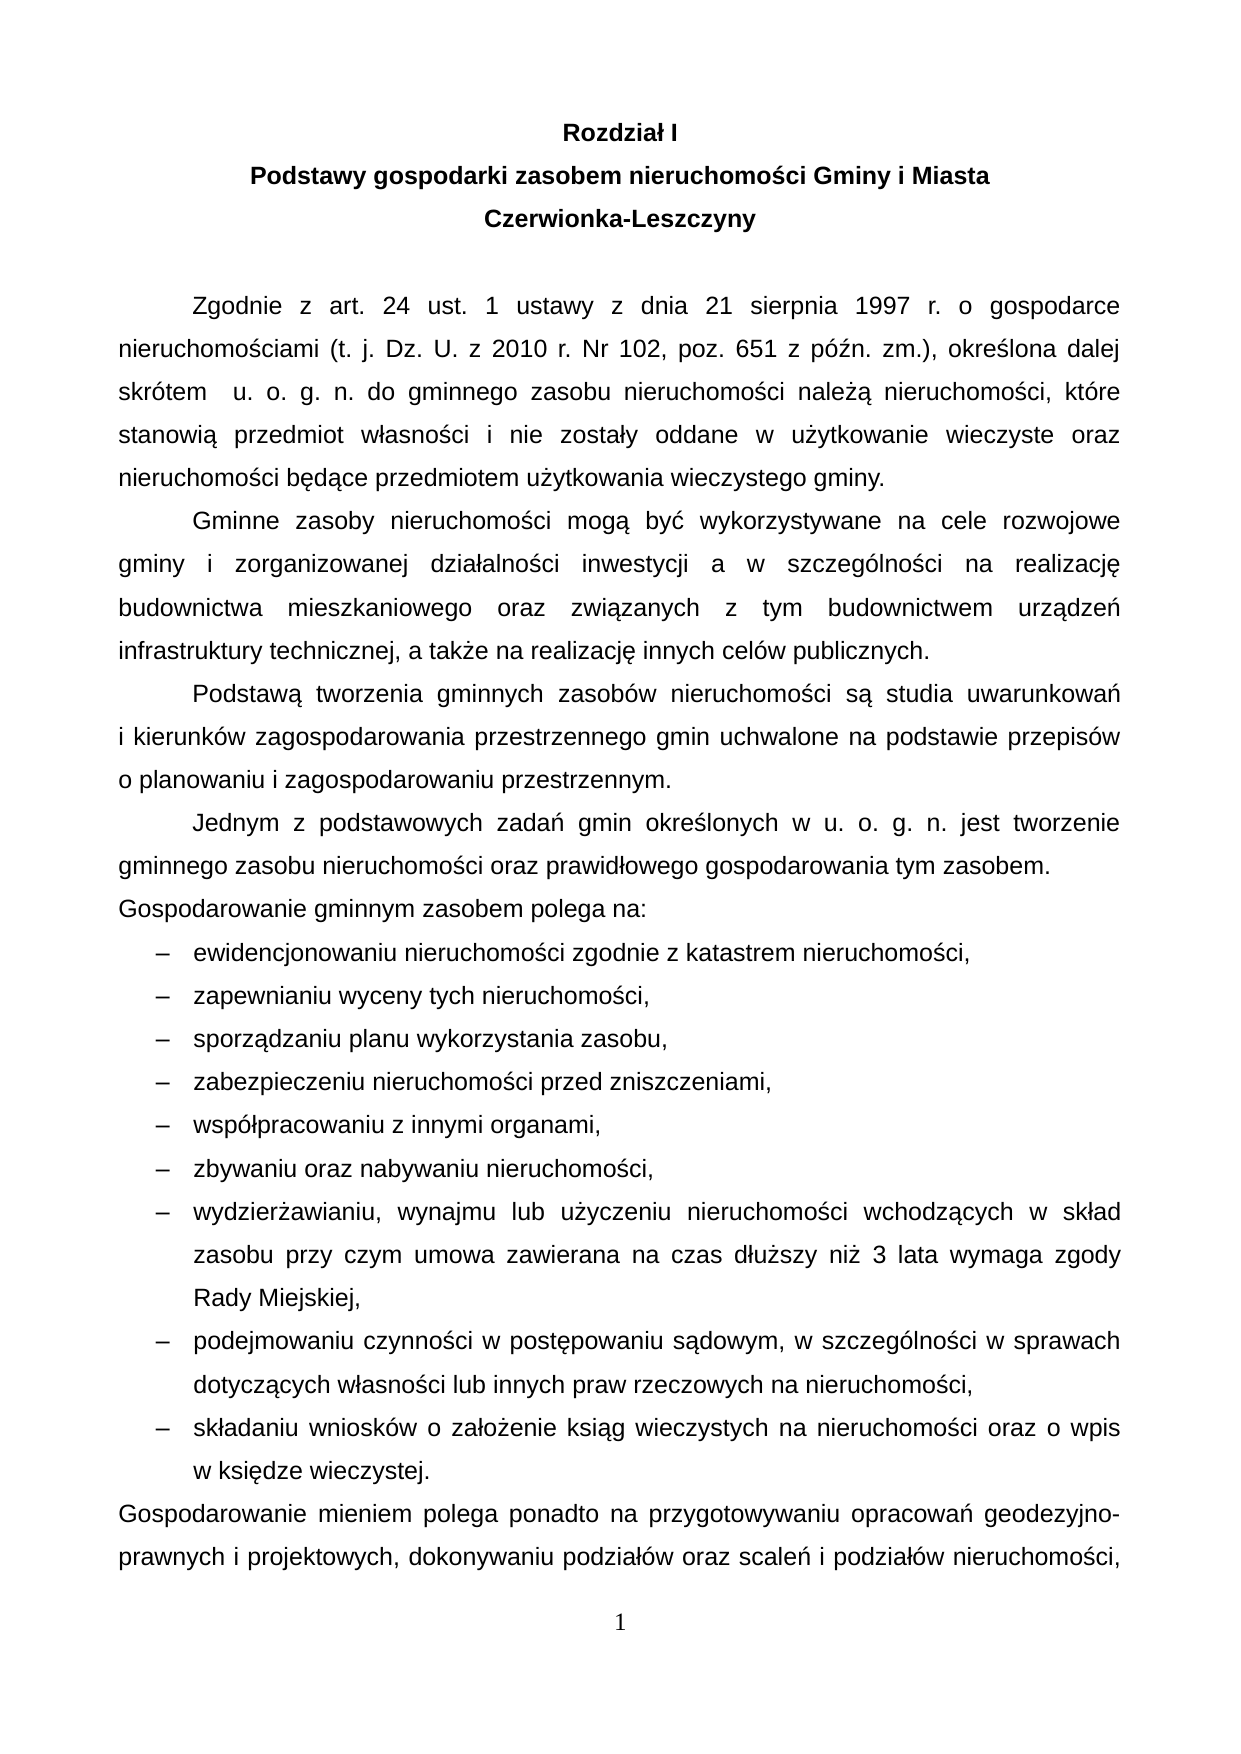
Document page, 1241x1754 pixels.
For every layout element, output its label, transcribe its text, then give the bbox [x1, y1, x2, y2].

text Gospodarowanie gminnym zasobem polega na: [118, 894, 1122, 923]
list zapewnianiu wyceny tych nieruchomości, [156, 981, 1122, 1009]
list współpracowaniu z innymi organami, [156, 1110, 1122, 1139]
list sporządzaniu planu wykorzystania zasobu, [156, 1024, 1122, 1053]
text Gospodarowanie mieniem polega ponadto na przygotowywaniu opracowań geodezyjno-prawnych i projektowych, dokonywaniu podziałów oraz scaleń i podziałów nieruchomości, [118, 1499, 1122, 1571]
list ewidencjonowaniu nieruchomości zgodnie z katastrem nieruchomości, [156, 937, 1122, 966]
text Gminne zasoby nieruchomości mogą być wykorzystywane na cele rozwojowe gminy i zorganizowanej działalności inwestycji a w szczególności na realizację budownictwa mieszkaniowego oraz związanych z tym budownictwem urządzeń infrastruktury technicznej, a także na realizację innych celów publicznych. [118, 506, 1122, 664]
text Podstawy gospodarki zasobem nieruchomości Gminy i Miasta Czerwionka-Leszczyny [118, 161, 1122, 233]
text Jednym z podstawowych zadań gmin określonych w u. o. g. n. jest tworzenie gminnego zasobu nieruchomości oraz prawidłowego gospodarowania tym zasobem. [118, 808, 1122, 880]
list podejmowaniu czynności w postępowaniu sądowym, w szczególności w sprawach dotyczących własności lub innych praw rzeczowych na nieruchomości, [156, 1326, 1122, 1398]
list zbywaniu oraz nabywaniu nieruchomości, [156, 1154, 1122, 1182]
text Rozdział I [118, 118, 1122, 147]
list składaniu wniosków o założenie ksiąg wieczystych na nieruchomości oraz o wpis w księdze wieczystej. [156, 1413, 1122, 1485]
list wydzierżawianiu, wynajmu lub użyczeniu nieruchomości wchodzących w skład zasobu przy czym umowa zawierana na czas dłuższy niż 3 lata wymaga zgody Rady Miejskiej, [156, 1197, 1122, 1312]
text Podstawą tworzenia gminnych zasobów nieruchomości są studia uwarunkowań i kierunków zagospodarowania przestrzennego gmin uchwalone na podstawie przepisów o planowaniu i zagospodarowaniu przestrzennym. [118, 679, 1122, 794]
text Zgodnie z art. 24 ust. 1 ustawy z dnia 21 sierpnia 1997 r. o gospodarce nieruchomościami (t. j. Dz. U. z 2010 r. Nr 102, poz. 651 z późn. zm.), określona dalej skrótem u. o. g. n. do gminnego zasobu nieruchomości należą nieruchomości, które stanowią przedmiot własności i nie zostały oddane w użytkowanie wieczyste oraz nieruchomości będące przedmiotem użytkowania wieczystego gminy. [118, 291, 1122, 492]
list zabezpieczeniu nieruchomości przed zniszczeniami, [156, 1067, 1122, 1096]
